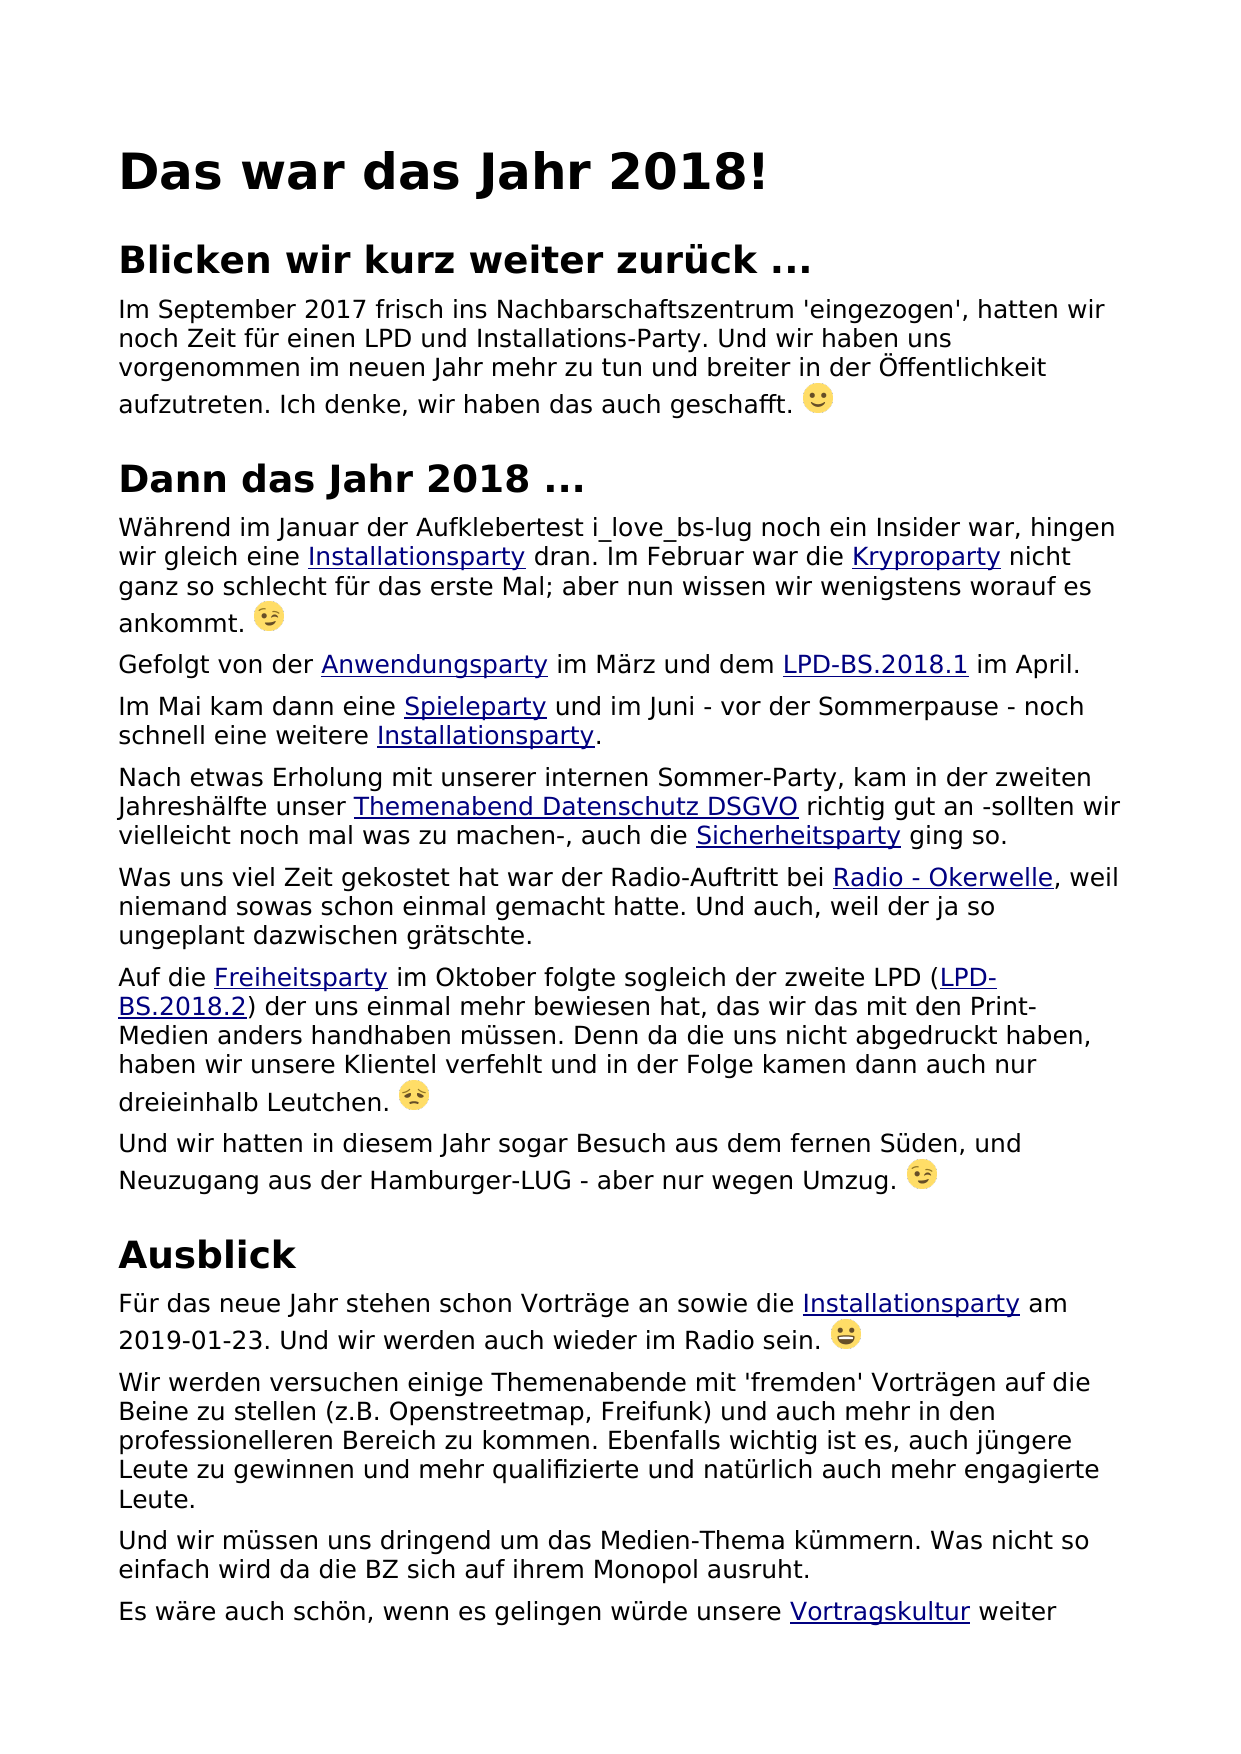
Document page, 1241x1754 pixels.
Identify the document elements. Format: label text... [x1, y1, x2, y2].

picture [398, 1079, 430, 1111]
text Was uns viel Zeit gekostet hat war der Radio-Auftritt bei Radio - Okerwelle, weil niemand sowas schon einmal gemacht hatte. Und auch, weil der ja so ungeplant dazwischen grätschte. [118, 863, 1122, 951]
picture [830, 1318, 862, 1350]
text Es wäre auch schön, wenn es gelingen würde unsere Vortragskultur weiter [118, 1597, 1122, 1627]
text Während im Januar der Aufklebertest i_love_bs-lug noch ein Insider war, hingen wir gleich eine Installationsparty dran. Im Februar war die Kryproparty nicht ganz so schlecht für das erste Mal; aber nun wissen wir wenigstens worauf es ankommt. [118, 513, 1122, 638]
subtitle Das war das Jahr 2018! [118, 143, 1122, 201]
text Im Mai kam dann eine Spieleparty und im Juni - vor der Sommerpause - noch schnell eine weitere Installationsparty. [118, 692, 1122, 751]
text Und wir müssen uns dringend um das Medien-Thema kümmern. Was nicht so einfach wird da die BZ sich auf ihrem Monopol ausruht. [118, 1527, 1122, 1585]
text Und wir hatten in diesem Jahr sogar Besuch aus dem fernen Süden, und Neuzugang aus der Hamburger-LUG - aber nur wegen Umzug. [118, 1129, 1122, 1196]
text Wir werden versuchen einige Themenabende mit 'fremden' Vorträgen auf die Beine zu stellen (z.B. Openstreetmap, Freifunk) und auch mehr in den professionelleren Bereich zu kommen. Ebenfalls wichtig ist es, auch jüngere Leute zu gewinnen und mehr qualifizierte und natürlich auch mehr engagierte Leute. [118, 1368, 1122, 1514]
text Auf die Freiheitsparty im Oktober folgte sogleich der zweite LPD (LPD-BS.2018.2) der uns einmal mehr bewiesen hat, das wir das mit den Print-Medien anders handhaben müssen. Denn da die uns nicht abgedruckt haben, haben wir unsere Klientel verfehlt und in der Folge kamen dann auch nur dreieinhalb Leutchen. [118, 963, 1122, 1117]
subtitle Dann das Jahr 2018 ... [118, 457, 1122, 501]
text Für das neue Jahr stehen schon Vorträge an sowie die Installationsparty am 2019-01-23. Und wir werden auch wieder im Radio sein. [118, 1289, 1122, 1356]
text Im September 2017 frisch ins Nachbarschaftszentrum 'eingezogen', hatten wir noch Zeit für einen LPD und Installations-Party. Und wir haben uns vorgenommen im neuen Jahr mehr zu tun und breiter in der Öffentlichkeit aufzutreten. Ich denke, wir haben das auch geschafft. [118, 295, 1122, 420]
picture [802, 382, 834, 414]
picture [906, 1158, 938, 1190]
subtitle Blicken wir kurz weiter zurück ... [118, 239, 1122, 282]
text Nach etwas Erholung mit unserer internen Sommer-Party, kam in der zweiten Jahreshälfte unser Themenabend Datenschutz DSGVO richtig gut an -sollten wir vielleicht noch mal was zu machen-, auch die Sicherheitsparty ging so. [118, 763, 1122, 851]
text Gefolgt von der Anwendungsparty im März und dem LPD-BS.2018.1 im April. [118, 651, 1122, 680]
picture [253, 600, 285, 632]
subtitle Ausblick [118, 1233, 1122, 1277]
